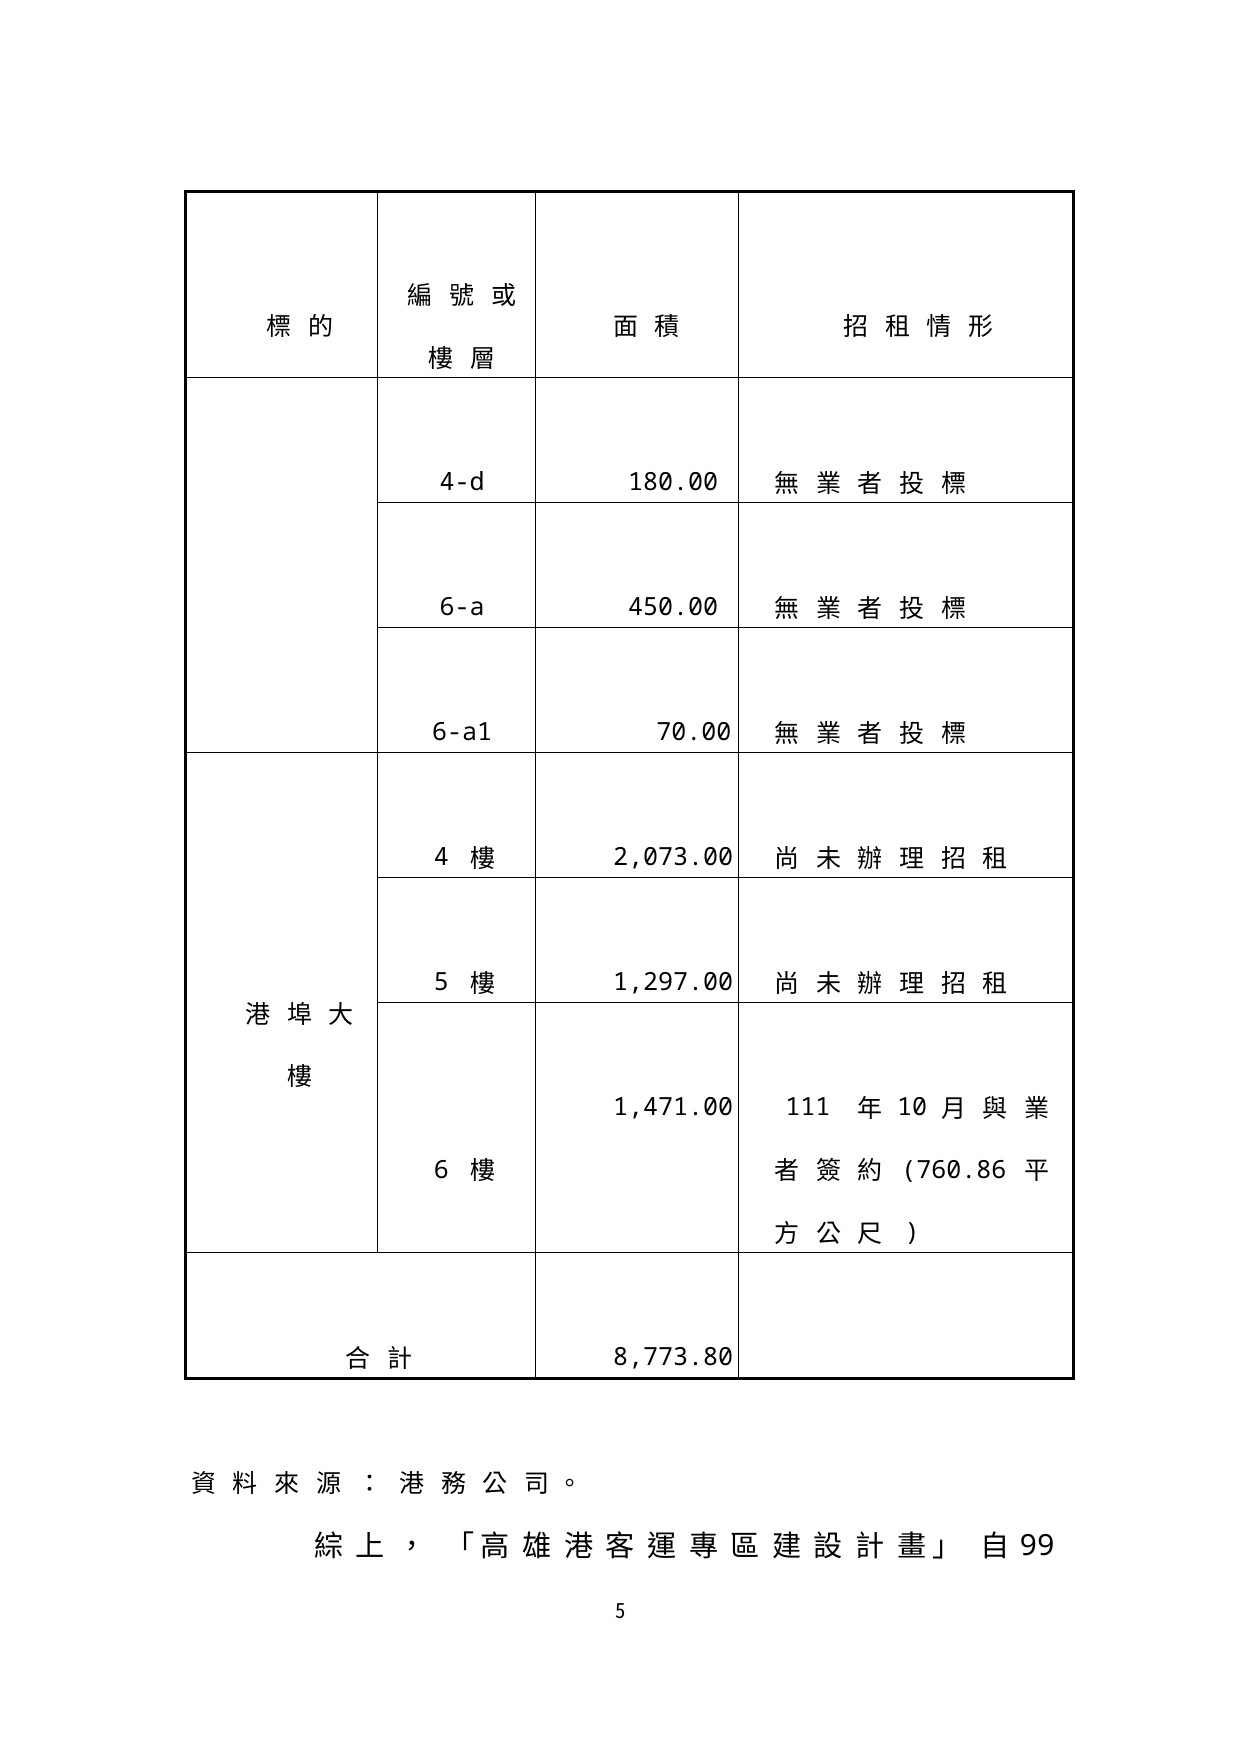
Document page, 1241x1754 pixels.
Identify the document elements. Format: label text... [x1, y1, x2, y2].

table_cell [187, 378, 377, 752]
table_cell 尚未辦理招租 [739, 753, 1072, 877]
table_cell 180.00 [536, 378, 738, 502]
table_header 招租情形 [739, 193, 1072, 377]
table_cell 6-a [378, 503, 535, 627]
table_cell 1,471.00 [536, 1003, 738, 1252]
table_cell 尚未辦理招租 [739, 878, 1072, 1002]
table_cell 450.00 [536, 503, 738, 627]
text 資料來源：港務公司。 [183, 1439, 1058, 1502]
table_cell 無業者投標 [739, 378, 1072, 502]
table_cell 無業者投標 [739, 503, 1072, 627]
table_header 編號或樓層 [378, 193, 535, 377]
table_cell 70.00 [536, 628, 738, 752]
table_cell 111年10月與業者簽約(760.86平方公尺) [739, 1003, 1072, 1252]
table_cell 1,297.00 [536, 878, 738, 1002]
table_cell 4-d [378, 378, 535, 502]
table_cell 2,073.00 [536, 753, 738, 877]
table_cell [739, 1253, 1072, 1377]
table_header 面積 [536, 193, 738, 377]
table_cell 港埠大樓 [187, 753, 377, 1252]
table_cell 4樓 [378, 753, 535, 877]
table_cell 5樓 [378, 878, 535, 1002]
text 綜上，「高雄港客運專區建設計畫」自99 [242, 1502, 1058, 1564]
table_cell 6-a1 [378, 628, 535, 752]
table_cell 6樓 [378, 1003, 535, 1252]
table_header 標的 [187, 193, 377, 377]
table_cell 無業者投標 [739, 628, 1072, 752]
table_cell 8,773.80 [536, 1253, 738, 1377]
table_cell 合計 [187, 1253, 535, 1377]
